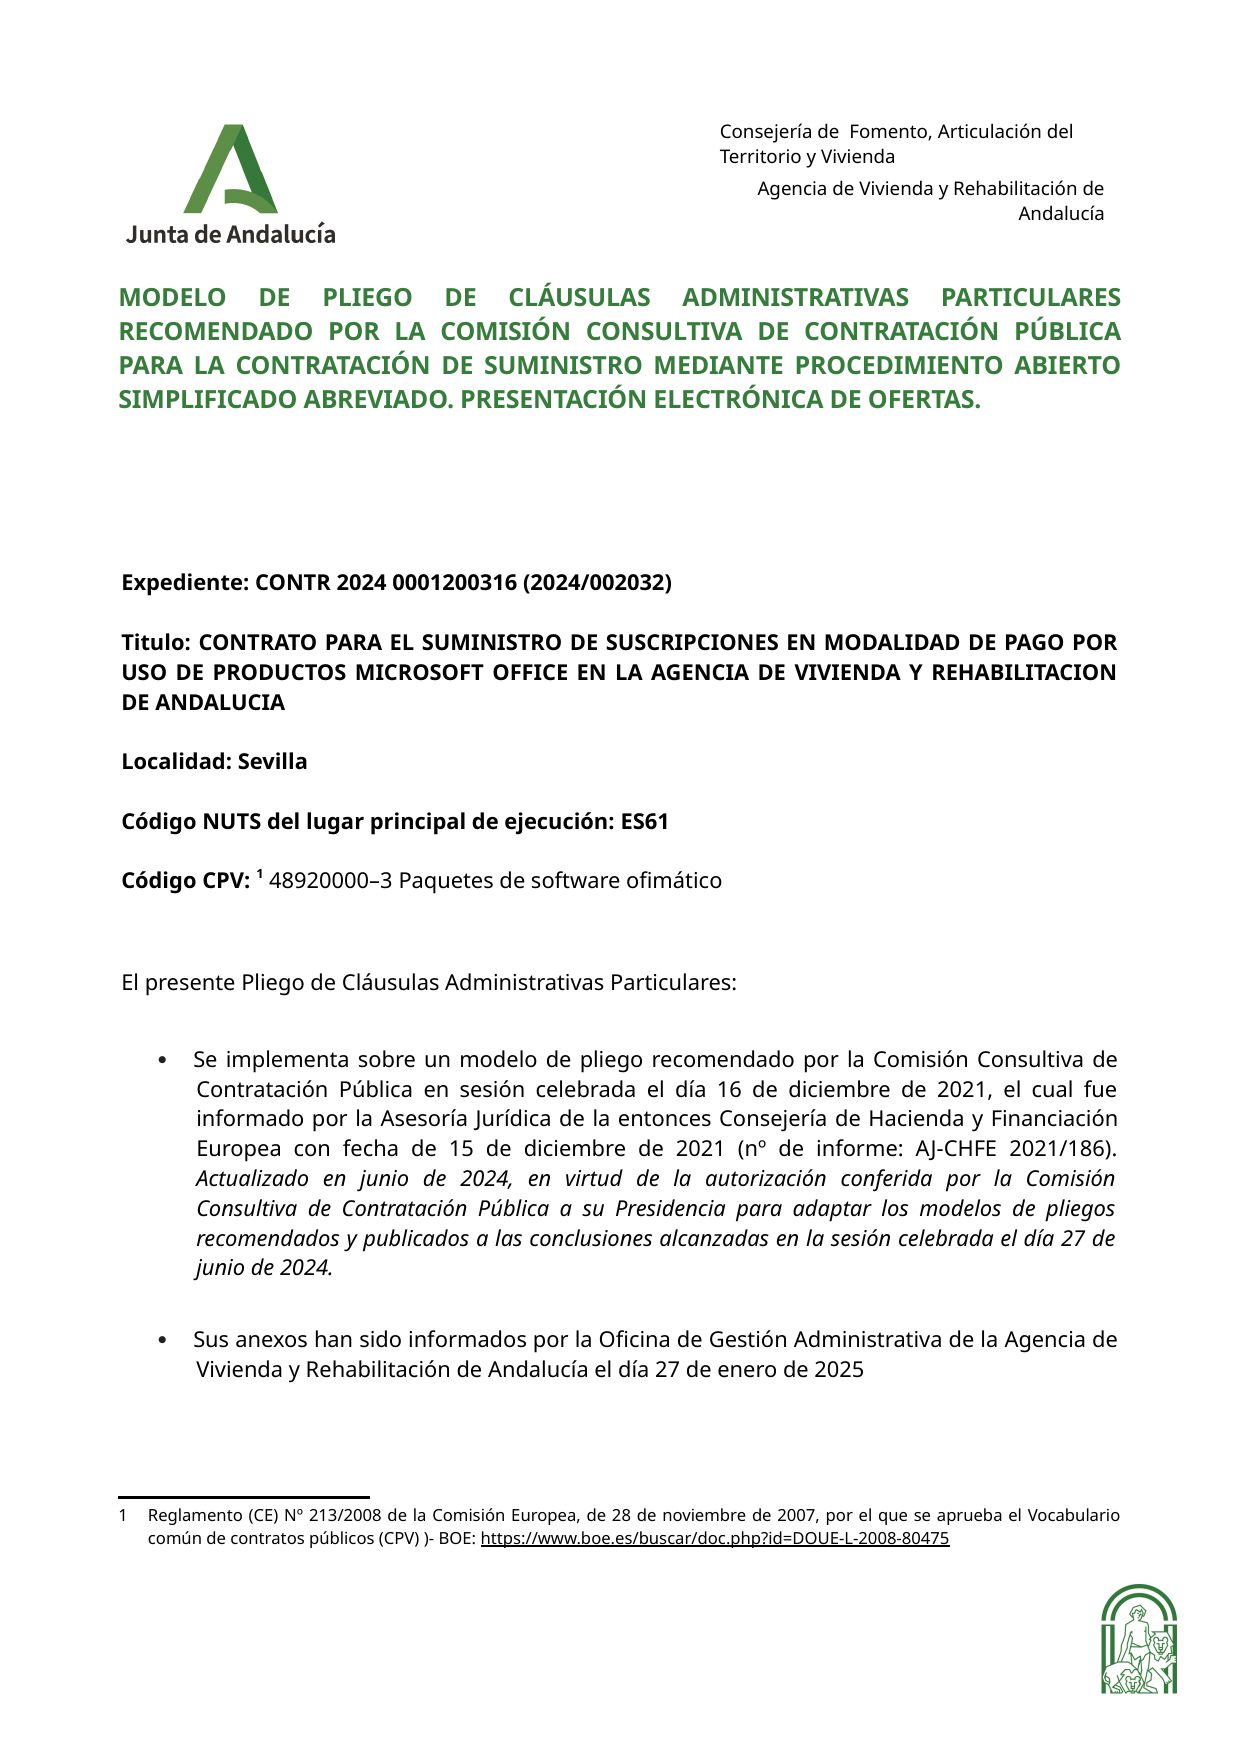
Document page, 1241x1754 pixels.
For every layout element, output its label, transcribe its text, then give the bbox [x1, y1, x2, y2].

list Sus anexos han sido informados por la Oficina de Gestión Administrativa de la Agencia de Vivienda y Rehabilitación de Andalucía el día 27 de enero de 2025 [156, 1321, 1122, 1386]
text El presente Pliego de Cláusulas Administrativas Particulares: [118, 963, 1122, 999]
text Código CPV: 48920000–3 Paquetes de software ofimático [118, 865, 1122, 895]
picture [106, 108, 355, 259]
text Código NUTS del lugar principal de ejecución: ES61 [118, 806, 1122, 836]
picture [1100, 1582, 1178, 1695]
text Titulo: CONTRATO PARA EL SUMINISTRO DE SUSCRIPCIONES EN MODALIDAD DE PAGO POR USO DE PRODUCTOS MICROSOFT OFFICE EN LA AGENCIA DE VIVIENDA Y REHABILITACION DE ANDALUCIA [118, 627, 1122, 716]
text Reglamento (CE) Nº 213/2008 de la Comisión Europea, de 28 de noviembre de 2007, por el que se aprueba el Vocabulario común de contratos públicos (CPV) )- BOE: https://www.boe.es/buscar/doc.php?id=DOUE-L-2008-80475 [118, 1503, 1122, 1549]
text Localidad: Sevilla [118, 746, 1122, 776]
list Se implementa sobre un modelo de pliego recomendado por la Comisión Consultiva de Contratación Pública en sesión celebrada el día 16 de diciembre de 2021, el cual fue informado por la Asesoría Jurídica de la entonces Consejería de Hacienda y Financiación Europea con fecha de 15 de diciembre de 2021 (nº de informe: AJ-CHFE 2021/186). Actualizado en junio de 2024, en virtud de la autorización conferida por la Comisión Consultiva de Contratación Pública a su Presidencia para adaptar los modelos de pliegos recomendados y publicados a las conclusiones alcanzadas en la sesión celebrada el día 27 de junio de 2024. [156, 1041, 1122, 1282]
text MODELO DE PLIEGO DE CLÁUSULAS ADMINISTRATIVAS PARTICULARES RECOMENDADO POR LA COMISIÓN CONSULTIVA DE CONTRATACIÓN PÚBLICA PARA LA CONTRATACIÓN DE SUMINISTRO MEDIANTE PROCEDIMIENTO ABIERTO SIMPLIFICADO ABREVIADO. PRESENTACIÓN ELECTRÓNICA DE OFERTAS. [118, 280, 1122, 416]
text Expediente: CONTR 2024 0001200316 (2024/002032) [118, 564, 1122, 597]
